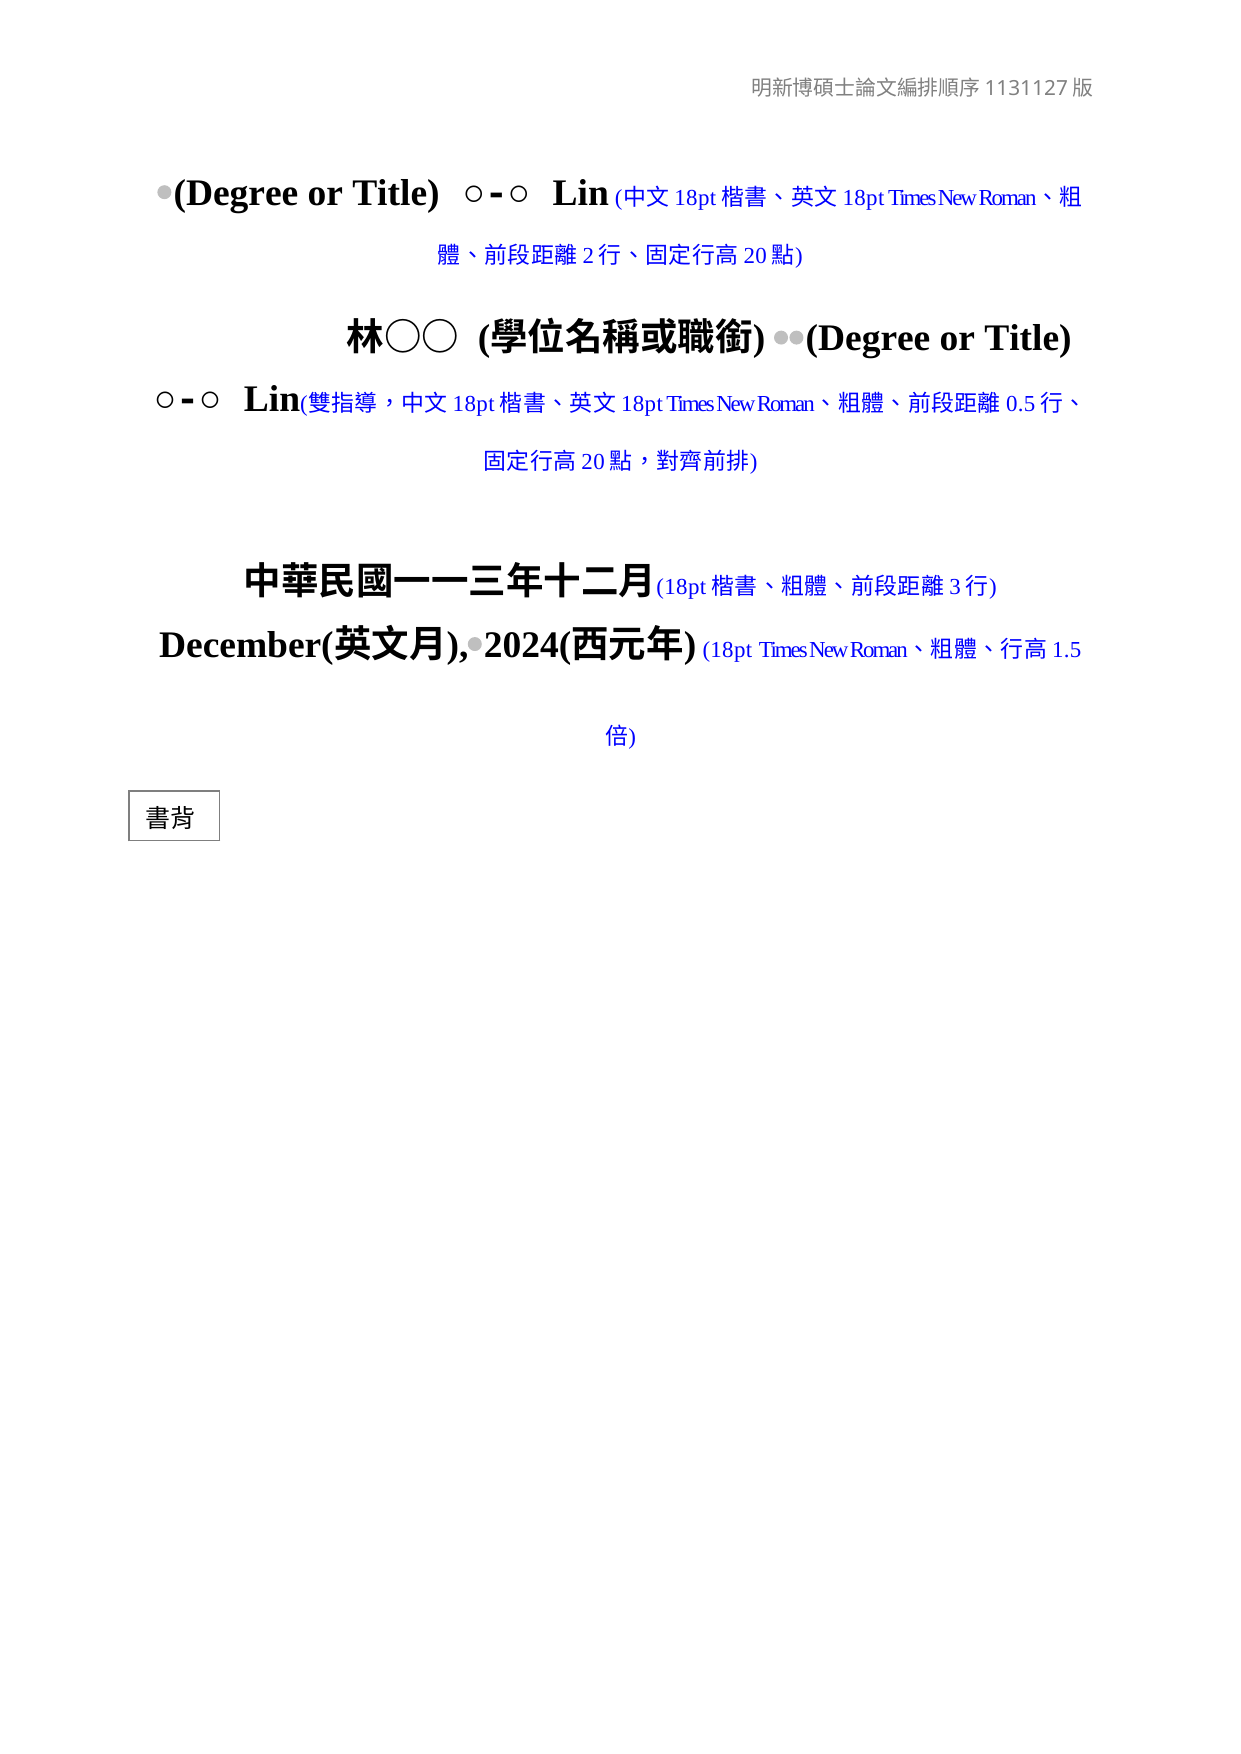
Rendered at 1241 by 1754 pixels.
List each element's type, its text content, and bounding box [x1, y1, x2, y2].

text 書背 [145, 799, 204, 832]
text (Degree or Title) ○-○ Lin (中文18pt楷書、英文18pt Times New Roman、粗體、前段距離2行、固定行高20點) [148, 149, 1092, 274]
text 林○○ (學位名稱或職銜) (Degree or Title) ○-○ Lin(雙指導，中文18pt楷書、英文18pt Times New Roman、粗體、前段距離0.5行、固定行高20點，對齊前排) [148, 293, 1092, 480]
text December(英文月),2024(西元年) (18pt Times New Roman、粗體、行高1.5倍) [148, 599, 1092, 755]
text 中華民國一一三年十二月(18pt楷書、粗體、前段距離3行) [148, 537, 1092, 599]
